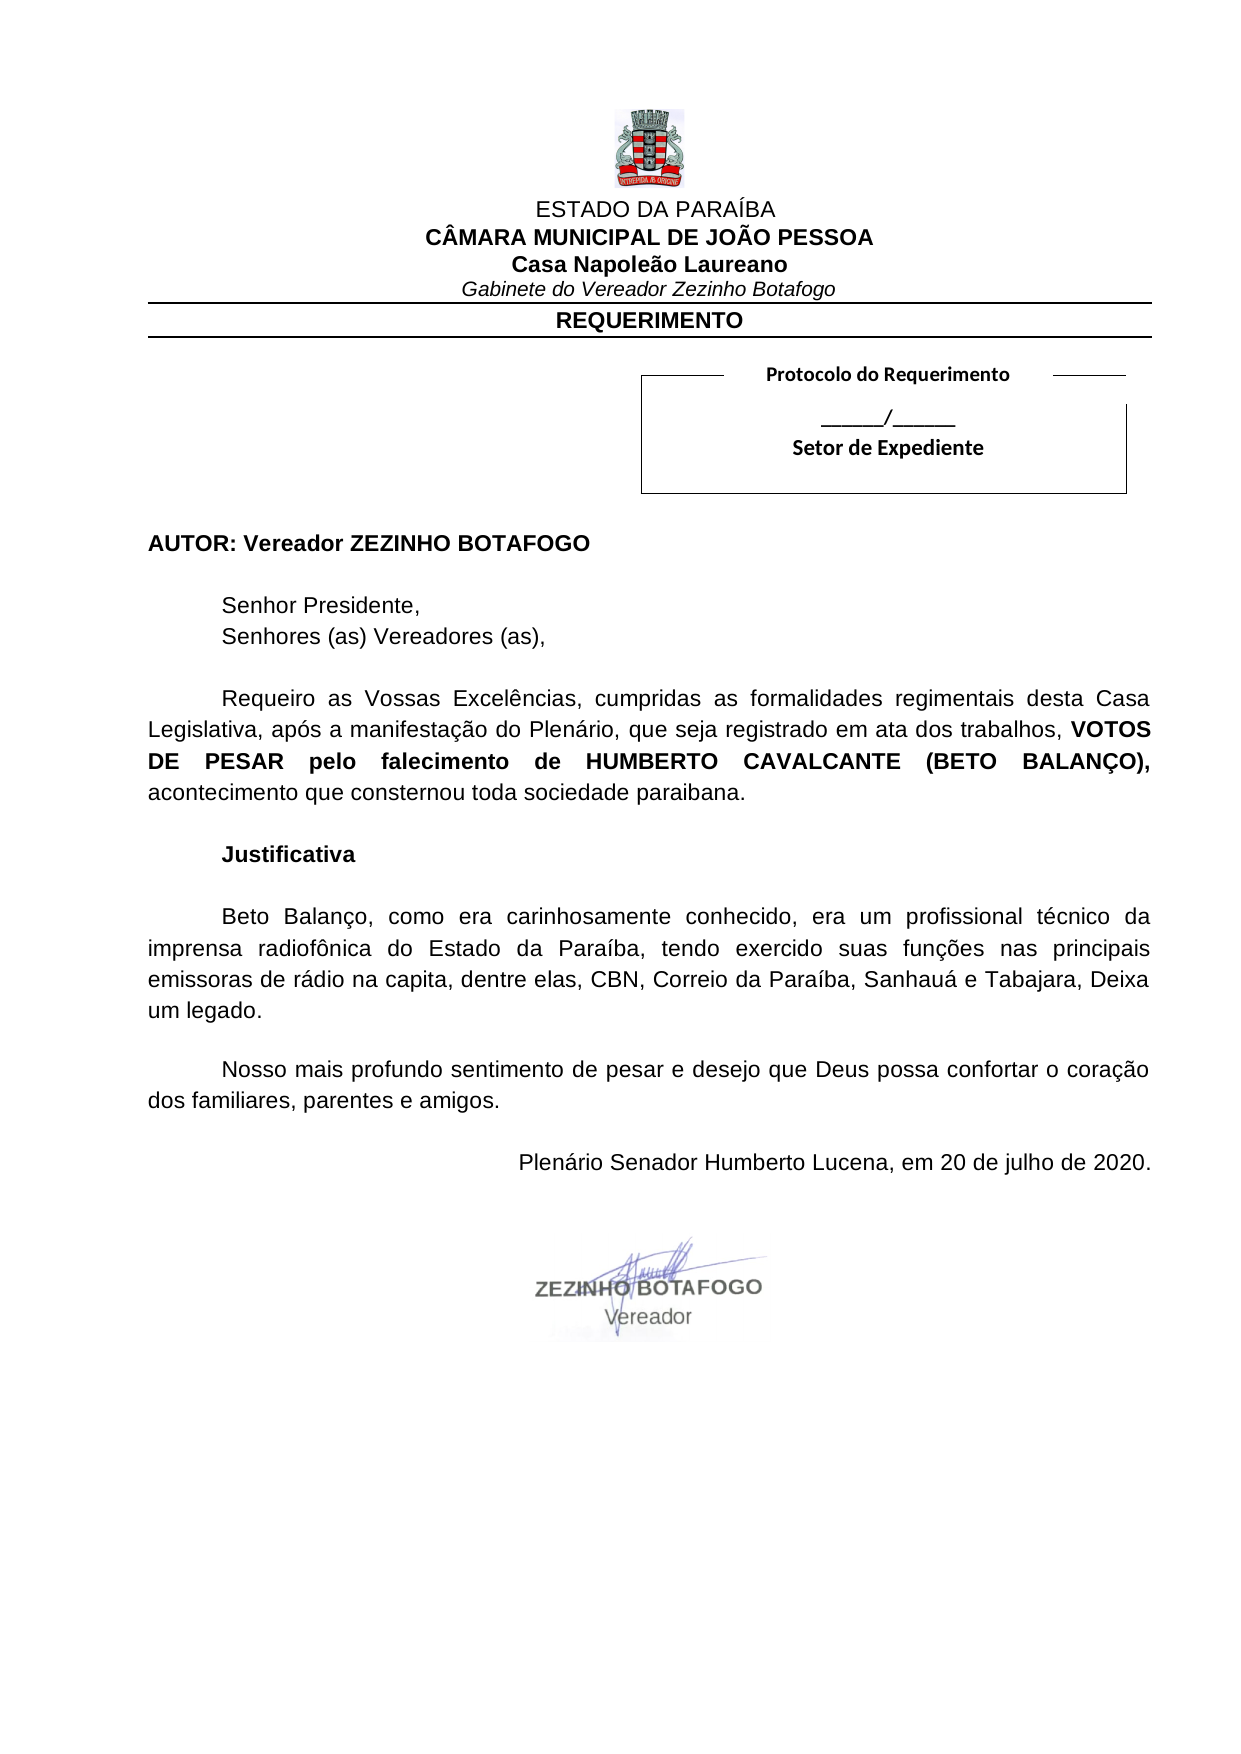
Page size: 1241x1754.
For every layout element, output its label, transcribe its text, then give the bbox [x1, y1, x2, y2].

table_cell [642, 433, 723, 462]
table_cell [642, 462, 723, 493]
table_cell [1053, 375, 1127, 404]
picture [528, 1233, 771, 1342]
text Justificativa [148, 840, 1152, 867]
table_cell [1053, 433, 1126, 462]
text REQUERIMENTO [148, 304, 1152, 336]
table_header Protocolo do Requerimento [724, 344, 1053, 404]
table_cell Setor de Expediente [724, 433, 1053, 462]
table_cell [1053, 462, 1126, 493]
table_header [641, 344, 723, 375]
text Senhores (as) Vereadores (as), [148, 622, 1152, 649]
table_cell [724, 462, 1053, 493]
table_cell ______/______ [724, 404, 1053, 433]
table_cell [1053, 404, 1126, 433]
text AUTOR: Vereador ZEZINHO BOTAFOGO [148, 529, 1152, 556]
table_cell [642, 376, 723, 404]
table_header [1053, 344, 1127, 375]
table_cell [642, 404, 723, 433]
text Requeiro as Vossas Excelências, cumpridas as formalidades regimentais desta Casa Legislativa, após a manifestação do Plenário, que seja registrado em ata dos trabalhos, VOTOS DE PESAR pelo falecimento de HUMBERTO CAVALCANTE (BETO BALANÇO), acontecimento que consternou toda sociedade paraibana. [148, 685, 1152, 805]
text Nosso mais profundo sentimento de pesar e desejo que Deus possa confortar o coração dos familiares, parentes e amigos. [148, 1055, 1152, 1113]
text Senhor Presidente, [148, 591, 1152, 618]
text Plenário Senador Humberto Lucena, em 20 de julho de 2020. [148, 1148, 1152, 1175]
text Beto Balanço, como era carinhosamente conhecido, era um profissional técnico da imprensa radiofônica do Estado da Paraíba, tendo exercido suas funções nas principais emissoras de rádio na capita, dentre elas, CBN, Correio da Paraíba, Sanhauá e Tabajara, Deixa um legado. [148, 903, 1152, 1023]
